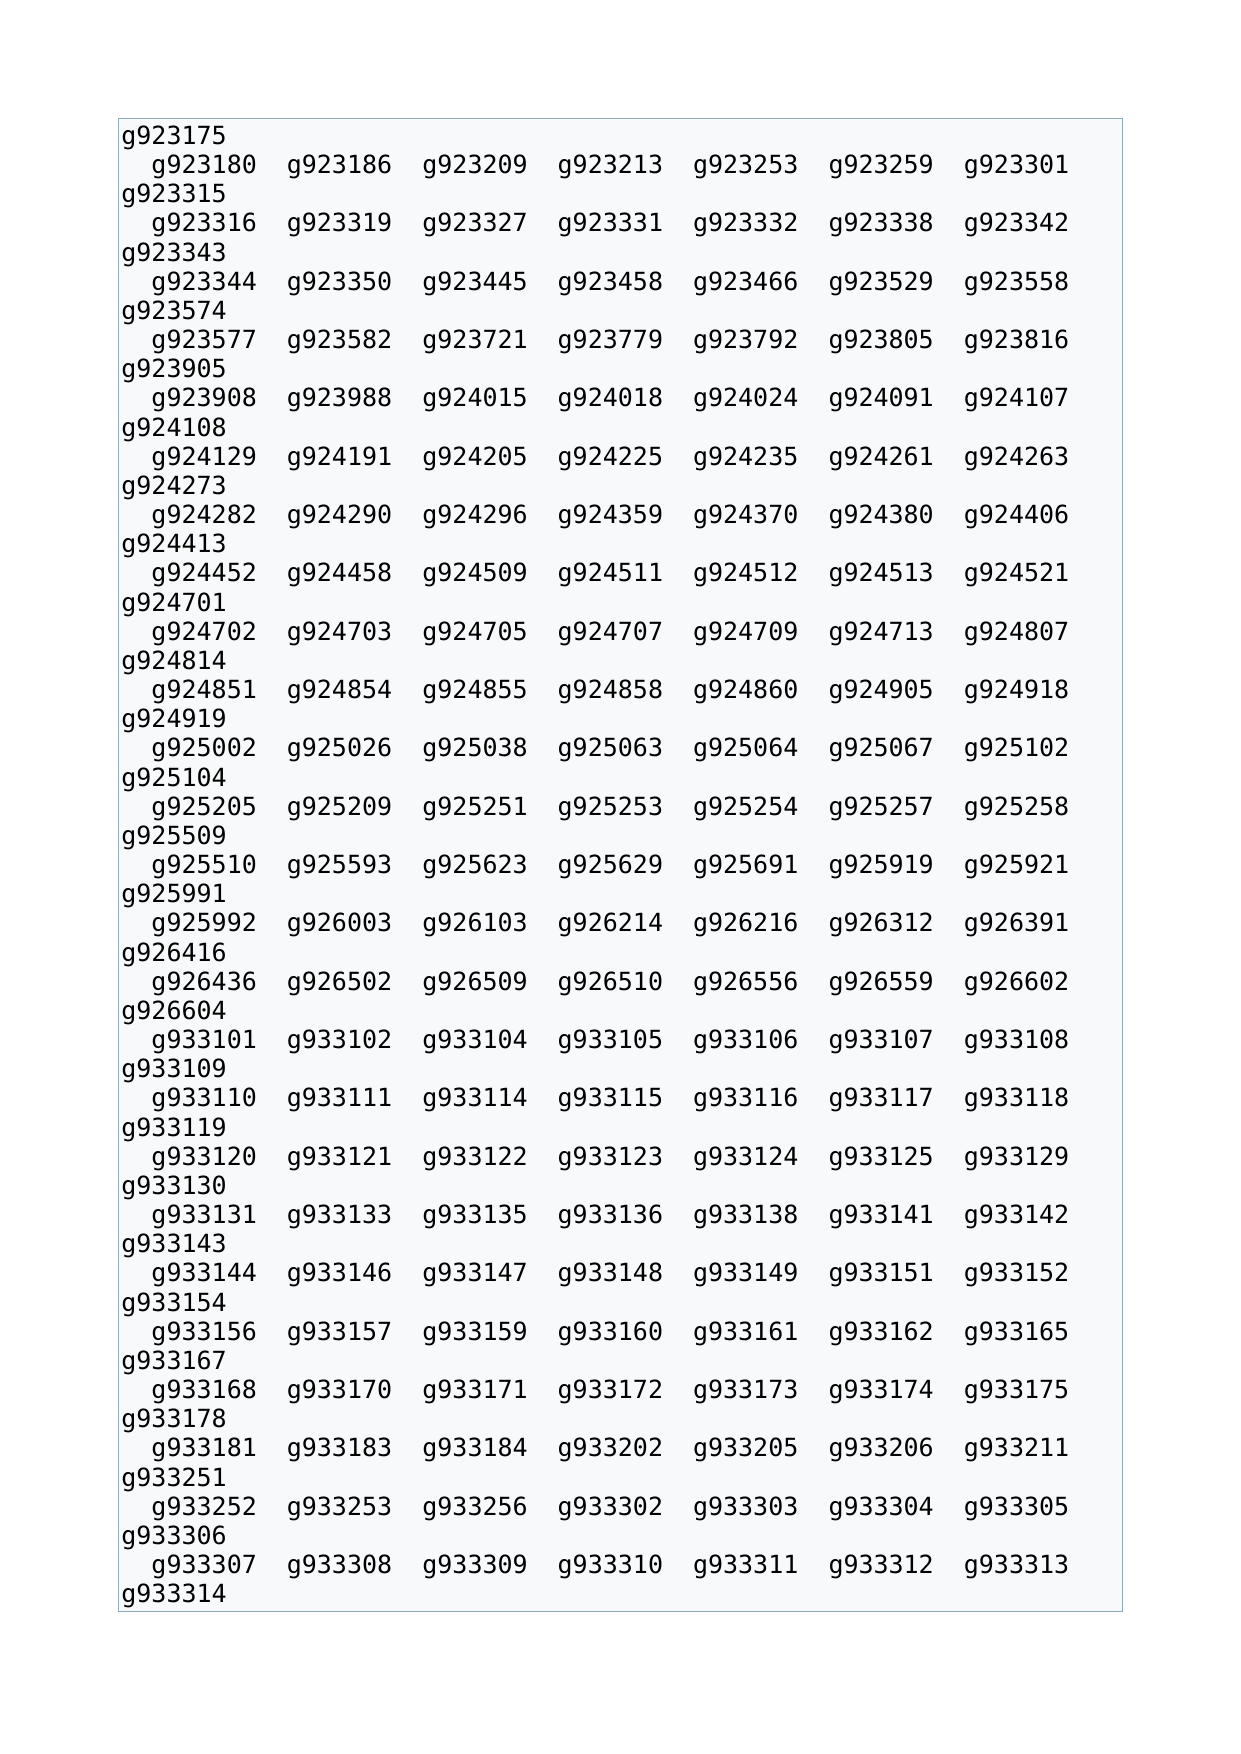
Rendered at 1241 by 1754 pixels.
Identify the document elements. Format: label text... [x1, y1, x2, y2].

text g923175 g923180 g923186 g923209 g923213 g923253 g923259 g923301 g923315 g923316 g923319 g923327 g923331 g923332 g923338 g923342 g923343 g923344 g923350 g923445 g923458 g923466 g923529 g923558 g923574 g923577 g923582 g923721 g923779 g923792 g923805 g923816 g923905 g923908 g923988 g924015 g924018 g924024 g924091 g924107 g924108 g924129 g924191 g924205 g924225 g924235 g924261 g924263 g924273 g924282 g924290 g924296 g924359 g924370 g924380 g924406 g924413 g924452 g924458 g924509 g924511 g924512 g924513 g924521 g924701 g924702 g924703 g924705 g924707 g924709 g924713 g924807 g924814 g924851 g924854 g924855 g924858 g924860 g924905 g924918 g924919 g925002 g925026 g925038 g925063 g925064 g925067 g925102 g925104 g925205 g925209 g925251 g925253 g925254 g925257 g925258 g925509 g925510 g925593 g925623 g925629 g925691 g925919 g925921 g925991 g925992 g926003 g926103 g926214 g926216 g926312 g926391 g926416 g926436 g926502 g926509 g926510 g926556 g926559 g926602 g926604 g933101 g933102 g933104 g933105 g933106 g933107 g933108 g933109 g933110 g933111 g933114 g933115 g933116 g933117 g933118 g933119 g933120 g933121 g933122 g933123 g933124 g933125 g933129 g933130 g933131 g933133 g933135 g933136 g933138 g933141 g933142 g933143 g933144 g933146 g933147 g933148 g933149 g933151 g933152 g933154 g933156 g933157 g933159 g933160 g933161 g933162 g933165 g933167 g933168 g933170 g933171 g933172 g933173 g933174 g933175 g933178 g933181 g933183 g933184 g933202 g933205 g933206 g933211 g933251 g933252 g933253 g933256 g933302 g933303 g933304 g933305 g933306 g933307 g933308 g933309 g933310 g933311 g933312 g933313 g933314 [119, 119, 1122, 1611]
